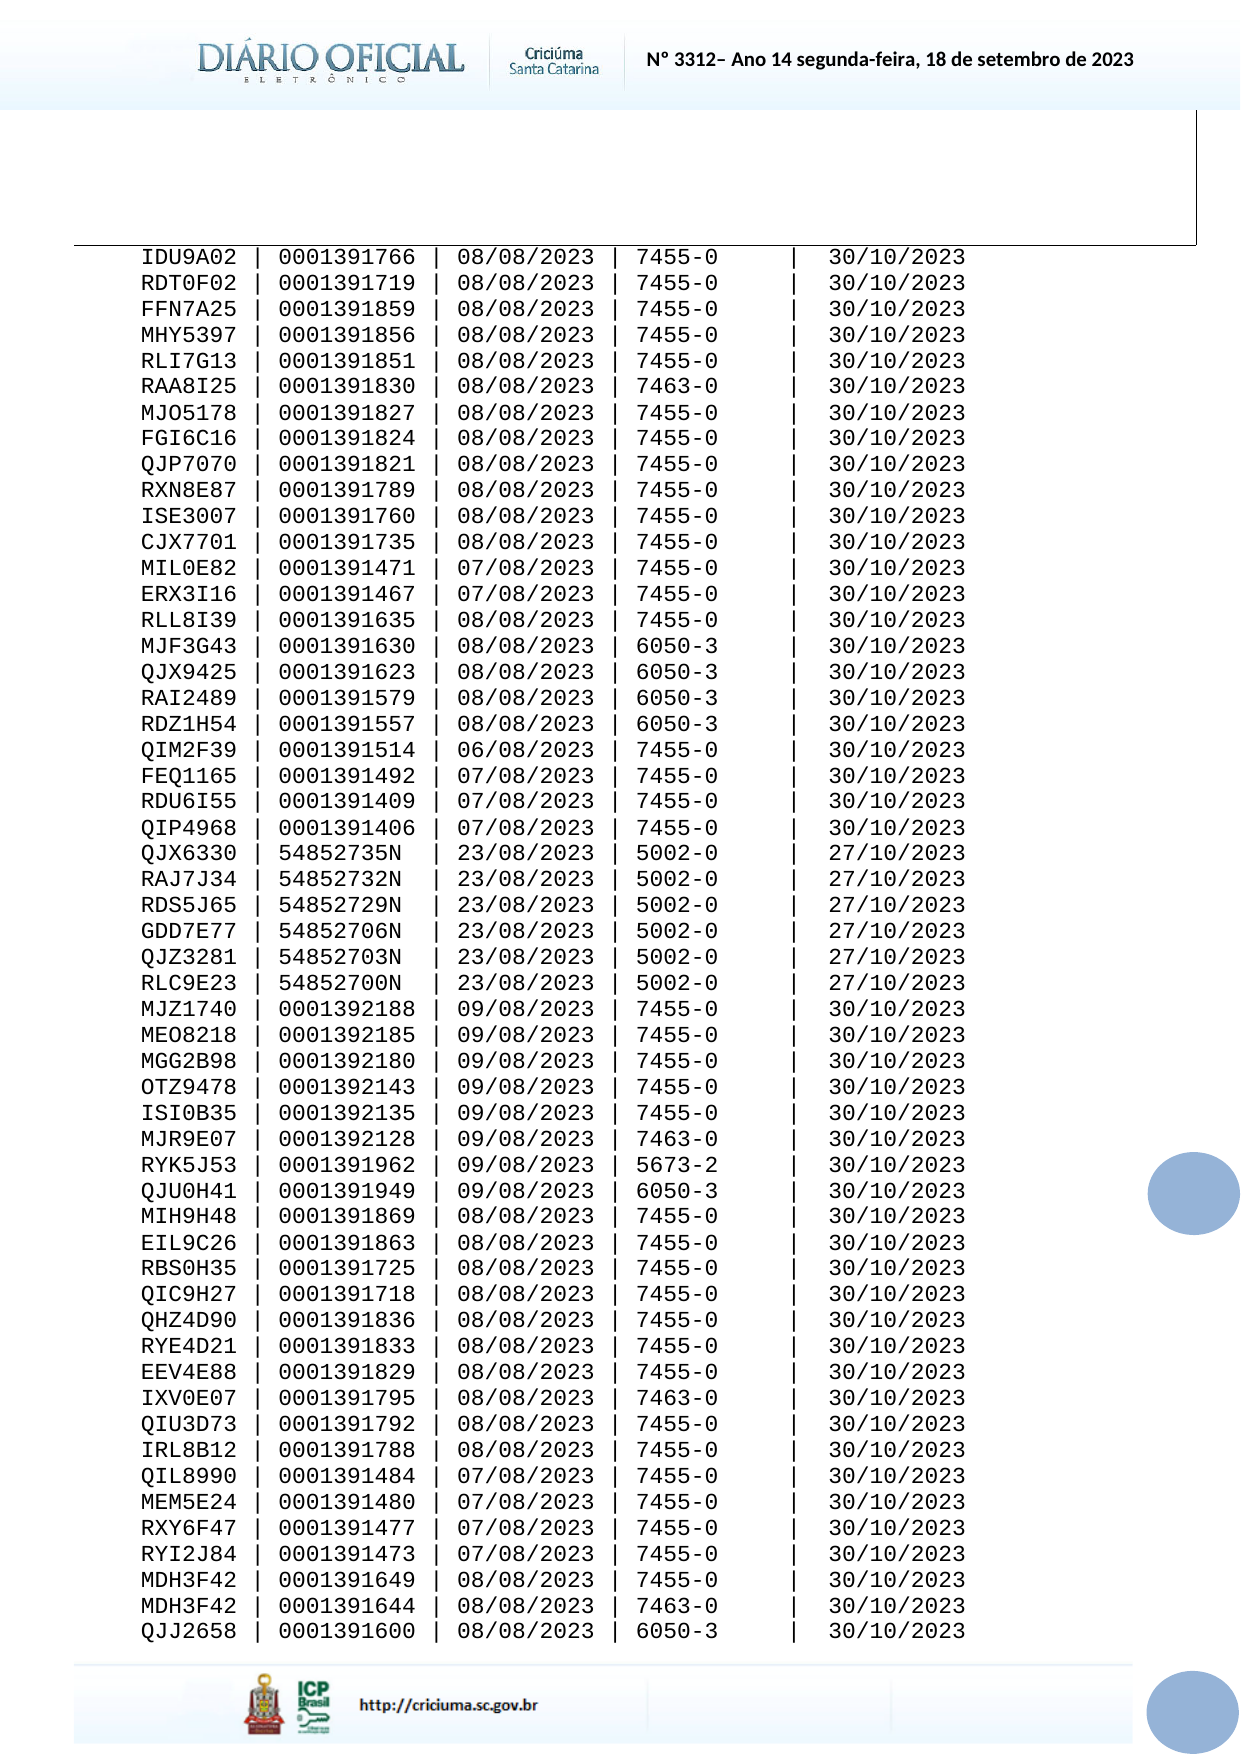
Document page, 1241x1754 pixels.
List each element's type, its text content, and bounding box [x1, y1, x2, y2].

text CJX7701 | 0001391735 | 08/08/2023 | 7455-0 | 30/10/2023 [44, 531, 1196, 556]
text MEM5E24 | 0001391480 | 07/08/2023 | 7455-0 | 30/10/2023 [44, 1490, 1196, 1516]
text FGI6C16 | 0001391824 | 08/08/2023 | 7455-0 | 30/10/2023 [44, 427, 1196, 453]
text FFN7A25 | 0001391859 | 08/08/2023 | 7455-0 | 30/10/2023 [44, 297, 1196, 323]
text IRL8B12 | 0001391788 | 08/08/2023 | 7455-0 | 30/10/2023 [44, 1438, 1196, 1464]
text QIM2F39 | 0001391514 | 06/08/2023 | 7455-0 | 30/10/2023 [44, 738, 1196, 764]
text RDS5J65 | 54852729N | 23/08/2023 | 5002-0 | 27/10/2023 [44, 894, 1196, 919]
text RDT0F02 | 0001391719 | 08/08/2023 | 7455-0 | 30/10/2023 [44, 271, 1196, 297]
text OTZ9478 | 0001392143 | 09/08/2023 | 7455-0 | 30/10/2023 [44, 1075, 1196, 1101]
text QIL8990 | 0001391484 | 07/08/2023 | 7455-0 | 30/10/2023 [44, 1464, 1196, 1490]
text RYI2J84 | 0001391473 | 07/08/2023 | 7455-0 | 30/10/2023 [44, 1542, 1196, 1568]
text RDZ1H54 | 0001391557 | 08/08/2023 | 6050-3 | 30/10/2023 [44, 712, 1196, 738]
text RXY6F47 | 0001391477 | 07/08/2023 | 7455-0 | 30/10/2023 [44, 1516, 1196, 1542]
text MDH3F42 | 0001391644 | 08/08/2023 | 7463-0 | 30/10/2023 [44, 1594, 1196, 1620]
text MIL0E82 | 0001391471 | 07/08/2023 | 7455-0 | 30/10/2023 [44, 556, 1196, 582]
text ISE3007 | 0001391760 | 08/08/2023 | 7455-0 | 30/10/2023 [44, 504, 1196, 531]
text RAA8I25 | 0001391830 | 08/08/2023 | 7463-0 | 30/10/2023 [44, 375, 1196, 401]
text MHY5397 | 0001391856 | 08/08/2023 | 7455-0 | 30/10/2023 [44, 323, 1196, 349]
text RDU6I55 | 0001391409 | 07/08/2023 | 7455-0 | 30/10/2023 [44, 790, 1196, 816]
text QJU0H41 | 0001391949 | 09/08/2023 | 6050-3 | 30/10/2023 [44, 1179, 1150, 1205]
text MGG2B98 | 0001392180 | 09/08/2023 | 7455-0 | 30/10/2023 [44, 1049, 1196, 1075]
text RLL8I39 | 0001391635 | 08/08/2023 | 7455-0 | 30/10/2023 [44, 608, 1196, 634]
text MJF3G43 | 0001391630 | 08/08/2023 | 6050-3 | 30/10/2023 [44, 634, 1196, 660]
text MEO8218 | 0001392185 | 09/08/2023 | 7455-0 | 30/10/2023 [44, 1023, 1196, 1049]
text ISI0B35 | 0001392135 | 09/08/2023 | 7455-0 | 30/10/2023 [44, 1101, 1196, 1127]
text RAJ7J34 | 54852732N | 23/08/2023 | 5002-0 | 27/10/2023 [44, 868, 1196, 894]
text QIP4968 | 0001391406 | 07/08/2023 | 7455-0 | 30/10/2023 [44, 816, 1196, 842]
text QJP7070 | 0001391821 | 08/08/2023 | 7455-0 | 30/10/2023 [44, 453, 1196, 479]
text MJR9E07 | 0001392128 | 09/08/2023 | 7463-0 | 30/10/2023 [44, 1127, 1196, 1153]
text EIL9C26 | 0001391863 | 08/08/2023 | 7455-0 | 30/10/2023 [44, 1231, 1196, 1257]
text QHZ4D90 | 0001391836 | 08/08/2023 | 7455-0 | 30/10/2023 [44, 1309, 1196, 1334]
text QJZ3281 | 54852703N | 23/08/2023 | 5002-0 | 27/10/2023 [44, 946, 1196, 971]
text QIU3D73 | 0001391792 | 08/08/2023 | 7455-0 | 30/10/2023 [44, 1412, 1196, 1438]
text IXV0E07 | 0001391795 | 08/08/2023 | 7463-0 | 30/10/2023 [44, 1386, 1196, 1412]
text RAI2489 | 0001391579 | 08/08/2023 | 6050-3 | 30/10/2023 [44, 686, 1196, 712]
text RYK5J53 | 0001391962 | 09/08/2023 | 5673-2 | 30/10/2023 [44, 1153, 1180, 1179]
text RLI7G13 | 0001391851 | 08/08/2023 | 7455-0 | 30/10/2023 [44, 349, 1196, 375]
text MJZ1740 | 0001392188 | 09/08/2023 | 7455-0 | 30/10/2023 [44, 997, 1196, 1023]
text RBS0H35 | 0001391725 | 08/08/2023 | 7455-0 | 30/10/2023 [44, 1257, 1196, 1283]
text QJJ2658 | 0001391600 | 08/08/2023 | 6050-3 | 30/10/2023 [44, 1620, 1196, 1646]
text QJX6330 | 54852735N | 23/08/2023 | 5002-0 | 27/10/2023 [44, 842, 1196, 868]
text MJO5178 | 0001391827 | 08/08/2023 | 7455-0 | 30/10/2023 [44, 401, 1196, 427]
text RXN8E87 | 0001391789 | 08/08/2023 | 7455-0 | 30/10/2023 [44, 479, 1196, 504]
text QIC9H27 | 0001391718 | 08/08/2023 | 7455-0 | 30/10/2023 [44, 1283, 1196, 1309]
text EEV4E88 | 0001391829 | 08/08/2023 | 7455-0 | 30/10/2023 [44, 1361, 1196, 1386]
text FEQ1165 | 0001391492 | 07/08/2023 | 7455-0 | 30/10/2023 [44, 764, 1196, 790]
text MDH3F42 | 0001391649 | 08/08/2023 | 7455-0 | 30/10/2023 [44, 1568, 1196, 1594]
text RYE4D21 | 0001391833 | 08/08/2023 | 7455-0 | 30/10/2023 [44, 1334, 1196, 1361]
text IDU9A02 | 0001391766 | 08/08/2023 | 7455-0 | 30/10/2023 [44, 245, 1196, 271]
text MIH9H48 | 0001391869 | 08/08/2023 | 7455-0 | 30/10/2023 [44, 1205, 1171, 1231]
text ERX3I16 | 0001391467 | 07/08/2023 | 7455-0 | 30/10/2023 [44, 582, 1196, 608]
text RLC9E23 | 54852700N | 23/08/2023 | 5002-0 | 27/10/2023 [44, 971, 1196, 997]
text GDD7E77 | 54852706N | 23/08/2023 | 5002-0 | 27/10/2023 [44, 919, 1196, 946]
text QJX9425 | 0001391623 | 08/08/2023 | 6050-3 | 30/10/2023 [44, 660, 1196, 686]
